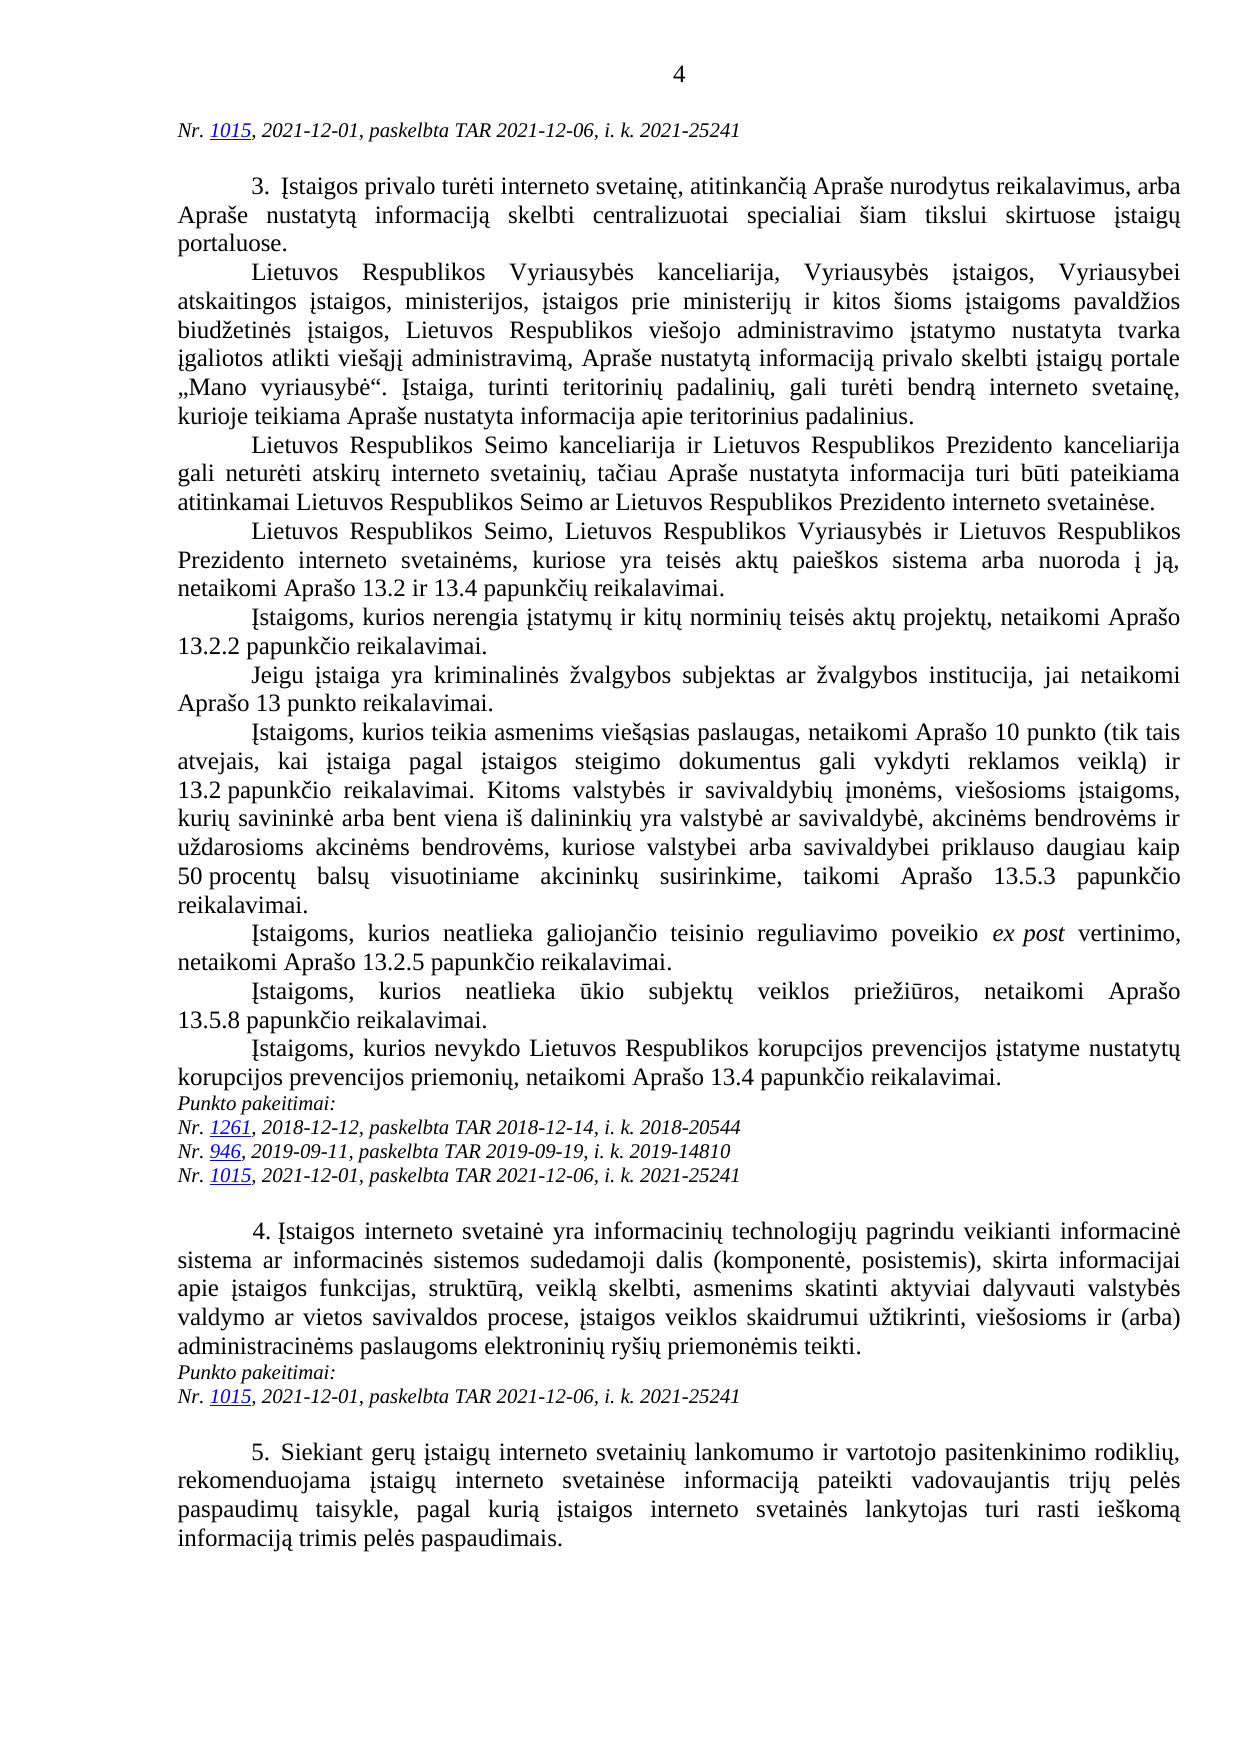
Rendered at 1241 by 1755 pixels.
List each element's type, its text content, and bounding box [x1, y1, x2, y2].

text Įstaigoms, kurios nerengia įstatymų ir kitų norminių teisės aktų projektų, netaikomi Aprašo 13.2.2 papunkčio reikalavimai. [177, 602, 1181, 660]
text 3. Įstaigos privalo turėti interneto svetainę, atitinkančią Apraše nurodytus reikalavimus, arba Apraše nustatytą informaciją skelbti centralizuotai specialiai šiam tikslui skirtuose įstaigų portaluose. [177, 171, 1181, 257]
text Nr. 1015, 2021-12-01, paskelbta TAR 2021-12-06, i. k. 2021-25241 [177, 1163, 1181, 1187]
text Lietuvos Respublikos Seimo kanceliarija ir Lietuvos Respublikos Prezidento kanceliarija gali neturėti atskirų interneto svetainių, tačiau Apraše nustatyta informacija turi būti pateikiama atitinkamai Lietuvos Respublikos Seimo ar Lietuvos Respublikos Prezidento interneto svetainėse. [177, 430, 1181, 516]
text Punkto pakeitimai: [177, 1360, 1181, 1384]
text Nr. 1015, 2021-12-01, paskelbta TAR 2021-12-06, i. k. 2021-25241 [177, 1384, 1181, 1408]
text Punkto pakeitimai: [177, 1091, 1181, 1115]
text Įstaigoms, kurios teikia asmenims viešąsias paslaugas, netaikomi Aprašo 10 punkto (tik tais atvejais, kai įstaiga pagal įstaigos steigimo dokumentus gali vykdyti reklamos veiklą) ir 13.2 papunkčio reikalavimai. Kitoms valstybės ir savivaldybių įmonėms, viešosioms įstaigoms, kurių savininkė arba bent viena iš dalininkių yra valstybė ar savivaldybė, akcinėms bendrovėms ir uždarosioms akcinėms bendrovėms, kuriose valstybei arba savivaldybei priklauso daugiau kaip 50 procentų balsų visuotiniame akcininkų susirinkime, taikomi Aprašo 13.5.3 papunkčio reikalavimai. [177, 717, 1181, 918]
text Nr. 946, 2019-09-11, paskelbta TAR 2019-09-19, i. k. 2019-14810 [177, 1139, 1181, 1163]
text Lietuvos Respublikos Vyriausybės kanceliarija, Vyriausybės įstaigos, Vyriausybei atskaitingos įstaigos, ministerijos, įstaigos prie ministerijų ir kitos šioms įstaigoms pavaldžios biudžetinės įstaigos, Lietuvos Respublikos viešojo administravimo įstatymo nustatyta tvarka įgaliotos atlikti viešąjį administravimą, Apraše nustatytą informaciją privalo skelbti įstaigų portale „Mano vyriausybė“. Įstaiga, turinti teritorinių padalinių, gali turėti bendrą interneto svetainę, kurioje teikiama Apraše nustatyta informacija apie teritorinius padalinius. [177, 257, 1181, 430]
text Įstaigoms, kurios neatlieka ūkio subjektų veiklos priežiūros, netaikomi Aprašo 13.5.8 papunkčio reikalavimai. [177, 976, 1181, 1033]
text Jeigu įstaiga yra kriminalinės žvalgybos subjektas ar žvalgybos institucija, jai netaikomi Aprašo 13 punkto reikalavimai. [177, 660, 1181, 717]
text Nr. 1015, 2021-12-01, paskelbta TAR 2021-12-06, i. k. 2021-25241 [177, 118, 1181, 142]
text 4. Įstaigos interneto svetainė yra informacinių technologijų pagrindu veikianti informacinė sistema ar informacinės sistemos sudedamoji dalis (komponentė, posistemis), skirta informacijai apie įstaigos funkcijas, struktūrą, veiklą skelbti, asmenims skatinti aktyviai dalyvauti valstybės valdymo ar vietos savivaldos procese, įstaigos veiklos skaidrumui užtikrinti, viešosioms ir (arba) administracinėms paslaugoms elektroninių ryšių priemonėmis teikti. [177, 1216, 1181, 1360]
text 5. Siekiant gerų įstaigų interneto svetainių lankomumo ir vartotojo pasitenkinimo rodiklių, rekomenduojama įstaigų interneto svetainėse informaciją pateikti vadovaujantis trijų pelės paspaudimų taisykle, pagal kurią įstaigos interneto svetainės lankytojas turi rasti ieškomą informaciją trimis pelės paspaudimais. [177, 1437, 1181, 1552]
text Lietuvos Respublikos Seimo, Lietuvos Respublikos Vyriausybės ir Lietuvos Respublikos Prezidento interneto svetainėms, kuriose yra teisės aktų paieškos sistema arba nuoroda į ją, netaikomi Aprašo 13.2 ir 13.4 papunkčių reikalavimai. [177, 516, 1181, 602]
text Nr. 1261, 2018-12-12, paskelbta TAR 2018-12-14, i. k. 2018-20544 [177, 1115, 1181, 1139]
text Įstaigoms, kurios neatlieka galiojančio teisinio reguliavimo poveikio ex post vertinimo, netaikomi Aprašo 13.2.5 papunkčio reikalavimai. [177, 918, 1181, 976]
text Įstaigoms, kurios nevykdo Lietuvos Respublikos korupcijos prevencijos įstatyme nustatytų korupcijos prevencijos priemonių, netaikomi Aprašo 13.4 papunkčio reikalavimai. [177, 1033, 1181, 1091]
